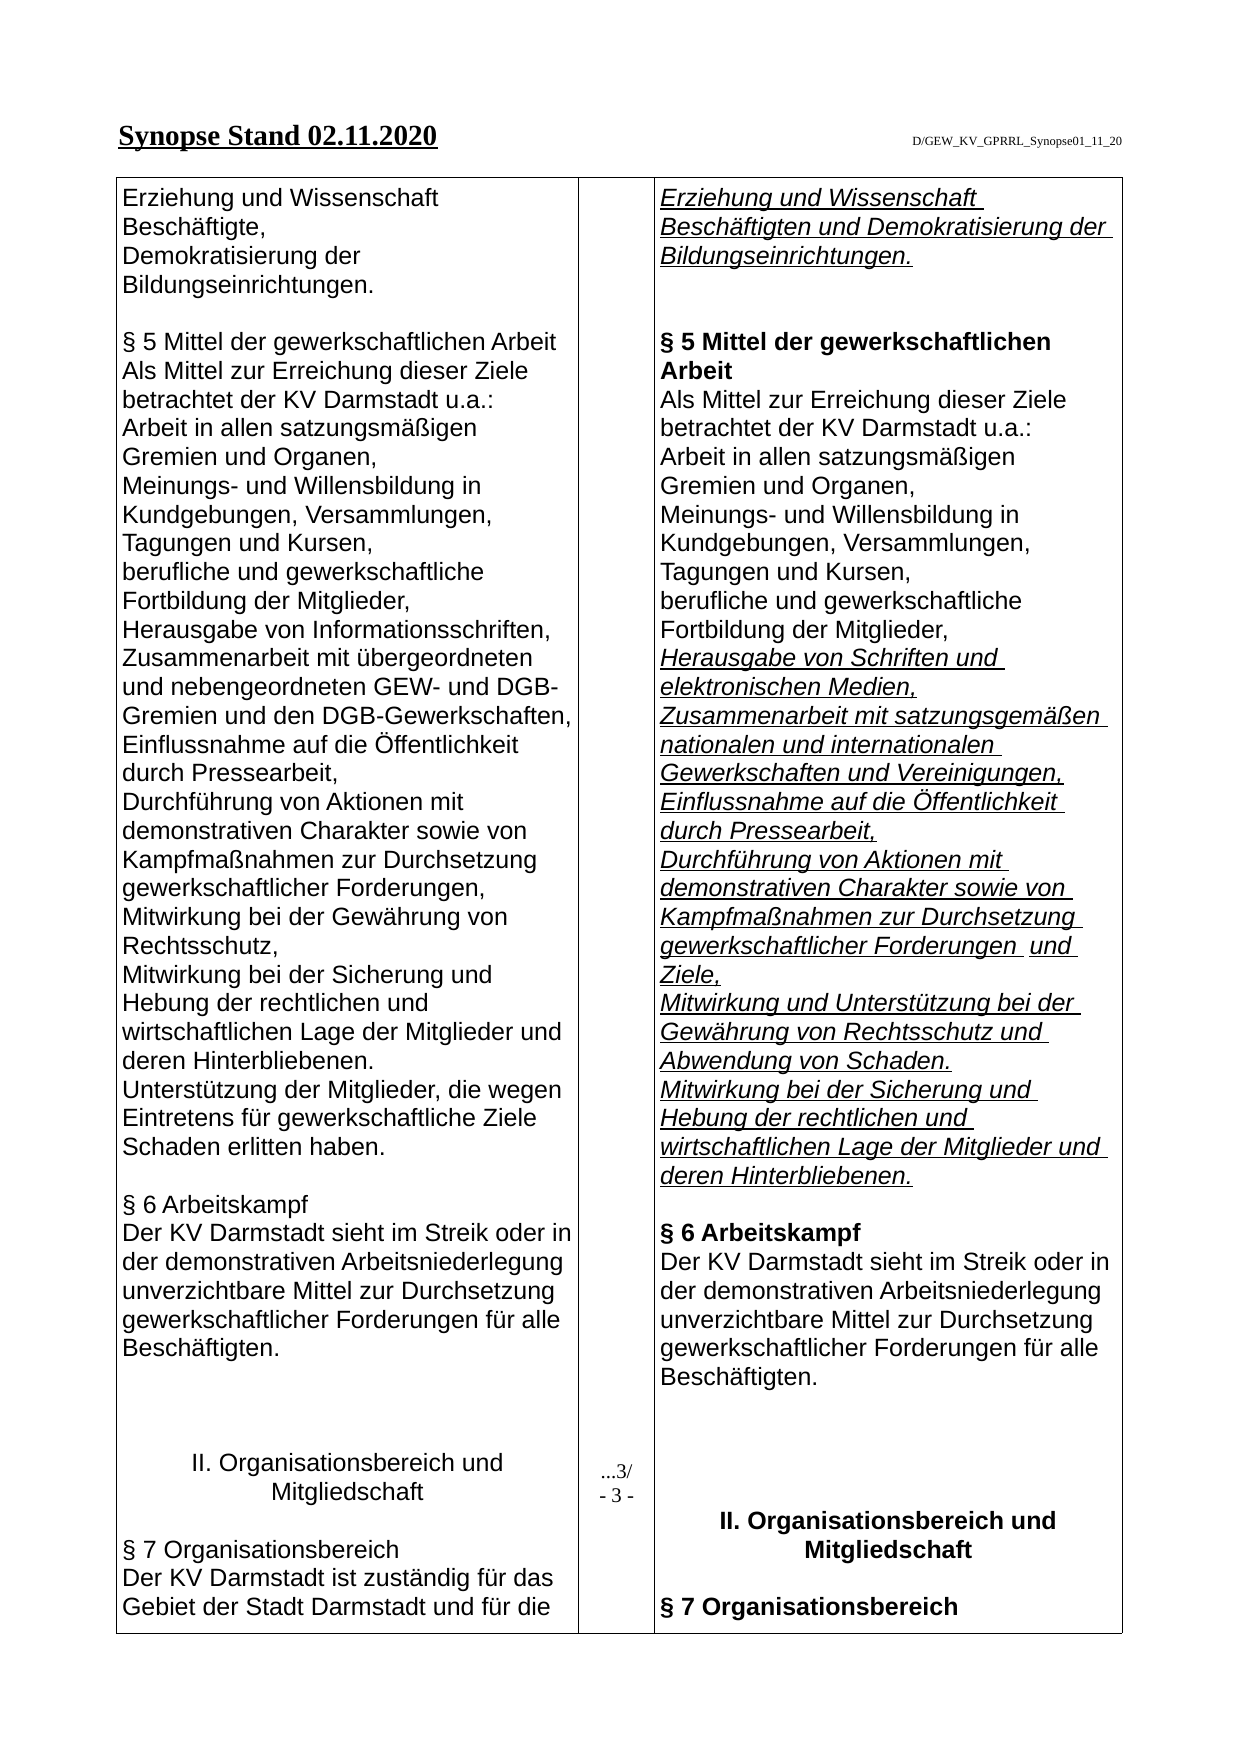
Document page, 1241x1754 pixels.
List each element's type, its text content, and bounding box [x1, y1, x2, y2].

table_header ...3/ - 3 [579, 178, 654, 1633]
table_header Erziehung und Wissenschaft Beschäftigten und Demokratisierung der Bildungseinrichtungen. § 5 Mittel der gewerkschaftlichen Arbeit Als Mittel zur Erreichung dieser Ziele betrachtet der KV Darmstadt u.a.: Arbeit in allen satzungsmäßigen Gremien und Organen, Meinungs- und Willensbildung in Kundgebungen, Versammlungen, Tagungen und Kursen, berufliche und gewerkschaftliche Fortbildung der Mitglieder, Herausgabe von Schriften und elektronischen Medien, Zusammenarbeit mit satzungsgemäßen nationalen und internationalen Gewerkschaften und Vereinigungen, Einflussnahme auf die Öffentlichkeit durch Pressearbeit, Durchführung von Aktionen mit demonstrativen Charakter sowie von Kampfmaßnahmen zur Durchsetzung gewerkschaftlicher Forderungen und Ziele, Mitwirkung und Unterstützung bei der Gewährung von Rechtsschutz und Abwendung von Schaden. Mitwirkung bei der Sicherung und Hebung der rechtlichen und wirtschaftlichen Lage der Mitglieder und deren Hinterbliebenen. § 6 Arbeitskampf Der KV Darmstadt sieht im Streik oder in der demonstrativen Arbeitsniederlegung unverzichtbare Mittel zur Durchsetzung gewerkschaftlicher Forderungen für alle Beschäftigten. II. Organisationsbereich und Mitgliedschaft § 7 Organisationsbereich [655, 178, 1122, 1633]
table_header Erziehung und Wissenschaft Beschäftigte, Demokratisierung der Bildungseinrichtungen. § 5 Mittel der gewerkschaftlichen Arbeit Als Mittel zur Erreichung dieser Ziele betrachtet der KV Darmstadt u.a.: Arbeit in allen satzungsmäßigen Gremien und Organen, Meinungs- und Willensbildung in Kundgebungen, Versammlungen, Tagungen und Kursen, berufliche und gewerkschaftliche Fortbildung der Mitglieder, Herausgabe von Informationsschriften, Zusammenarbeit mit übergeordneten und nebengeordneten GEW- und DGB-Gremien und den DGB-Gewerkschaften, Einflussnahme auf die Öffentlichkeit durch Pressearbeit, Durchführung von Aktionen mit demonstrativen Charakter sowie von Kampfmaßnahmen zur Durchsetzung gewerkschaftlicher Forderungen, Mitwirkung bei der Gewährung von Rechtsschutz, Mitwirkung bei der Sicherung und Hebung der rechtlichen und wirtschaftlichen Lage der Mitglieder und deren Hinterbliebenen. Unterstützung der Mitglieder, die wegen Eintretens für gewerkschaftliche Ziele Schaden erlitten haben. § 6 Arbeitskampf Der KV Darmstadt sieht im Streik oder in der demonstrativen Arbeitsniederlegung unverzichtbare Mittel zur Durchsetzung gewerkschaftlicher Forderungen für alle Beschäftigten. II. Organisationsbereich und Mitgliedschaft § 7 Organisationsbereich Der KV Darmstadt ist zuständig für das Gebiet der Stadt Darmstadt und für die [117, 178, 578, 1633]
